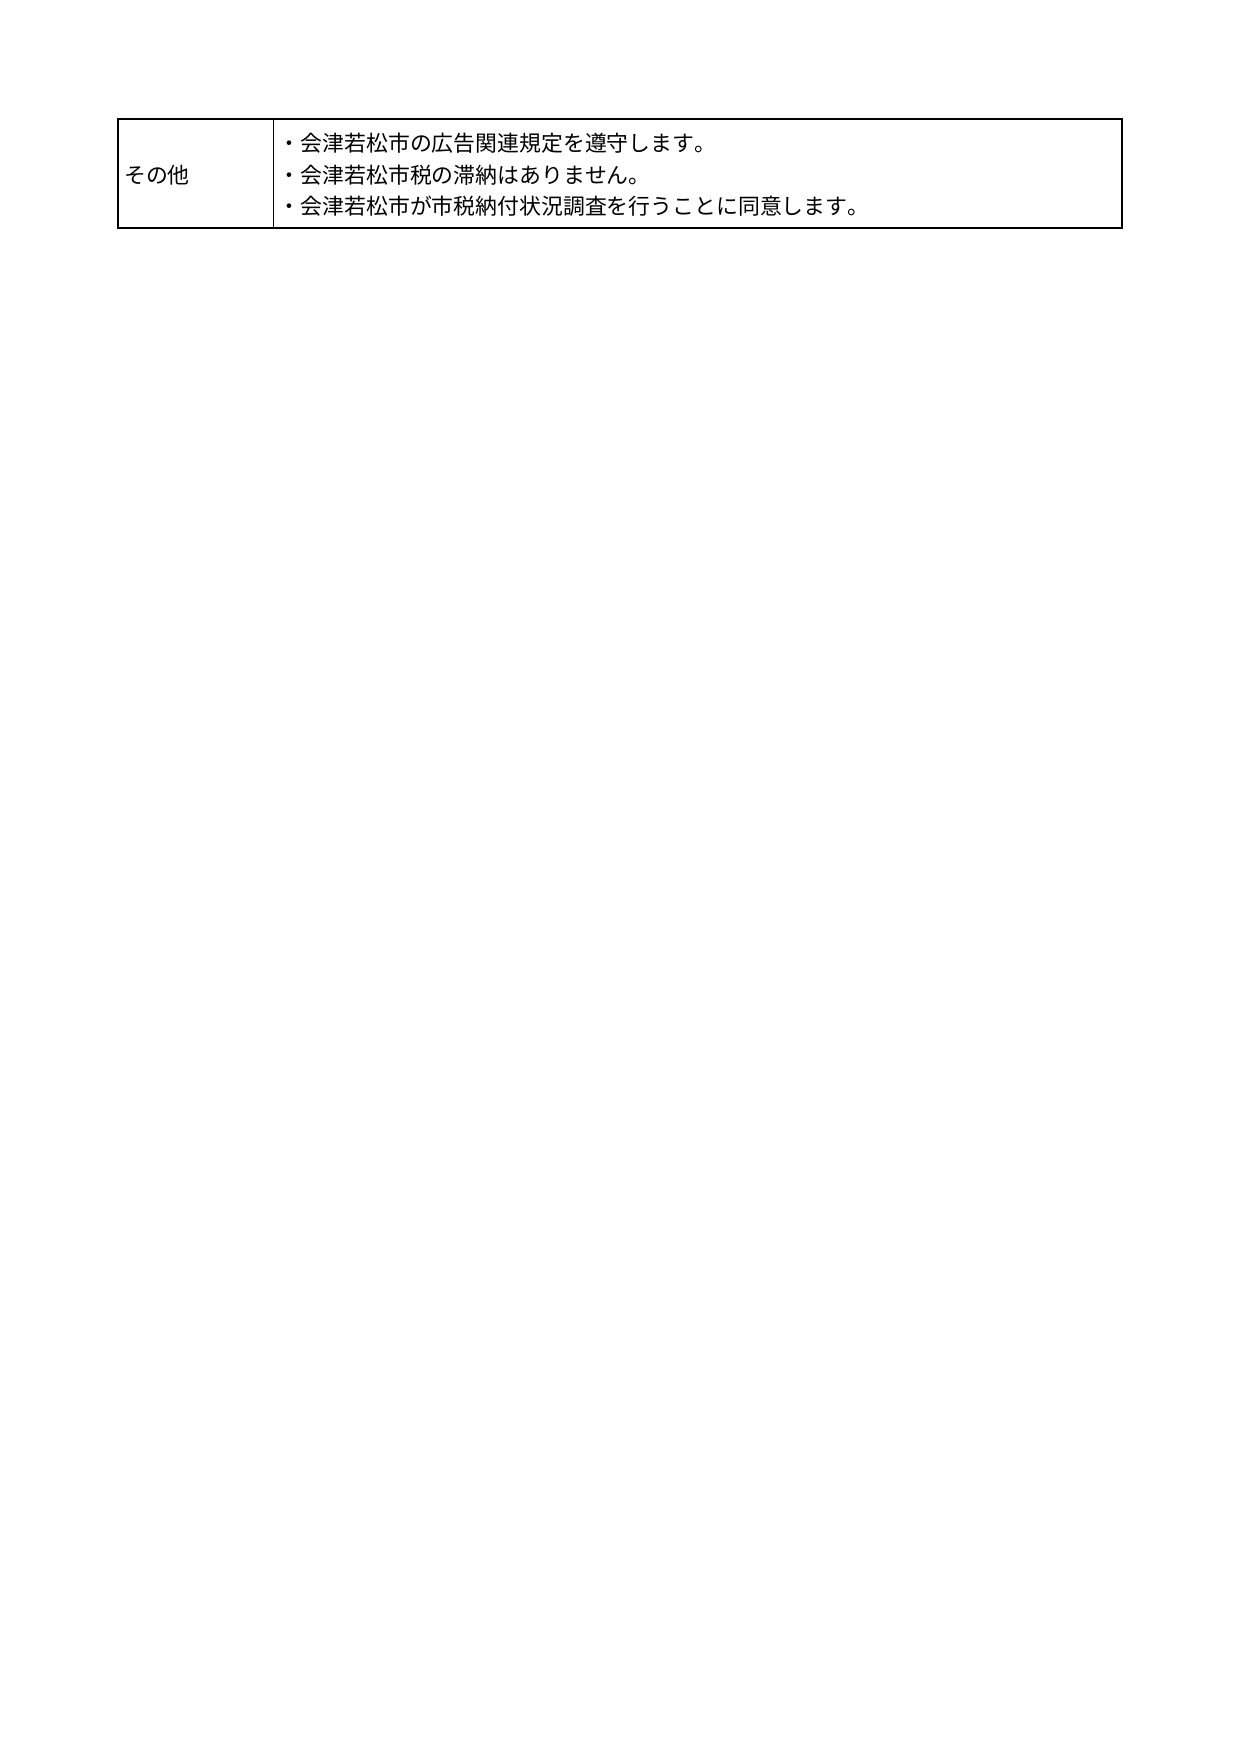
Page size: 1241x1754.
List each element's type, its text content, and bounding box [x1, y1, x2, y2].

table_cell ・会津若松市の広告関連規定を遵守します。 ・会津若松市税の滞納はありません。 ・会津若松市が市税納付状況調査を行うことに同意します。 [274, 120, 1121, 227]
table_cell その他 [119, 120, 273, 227]
